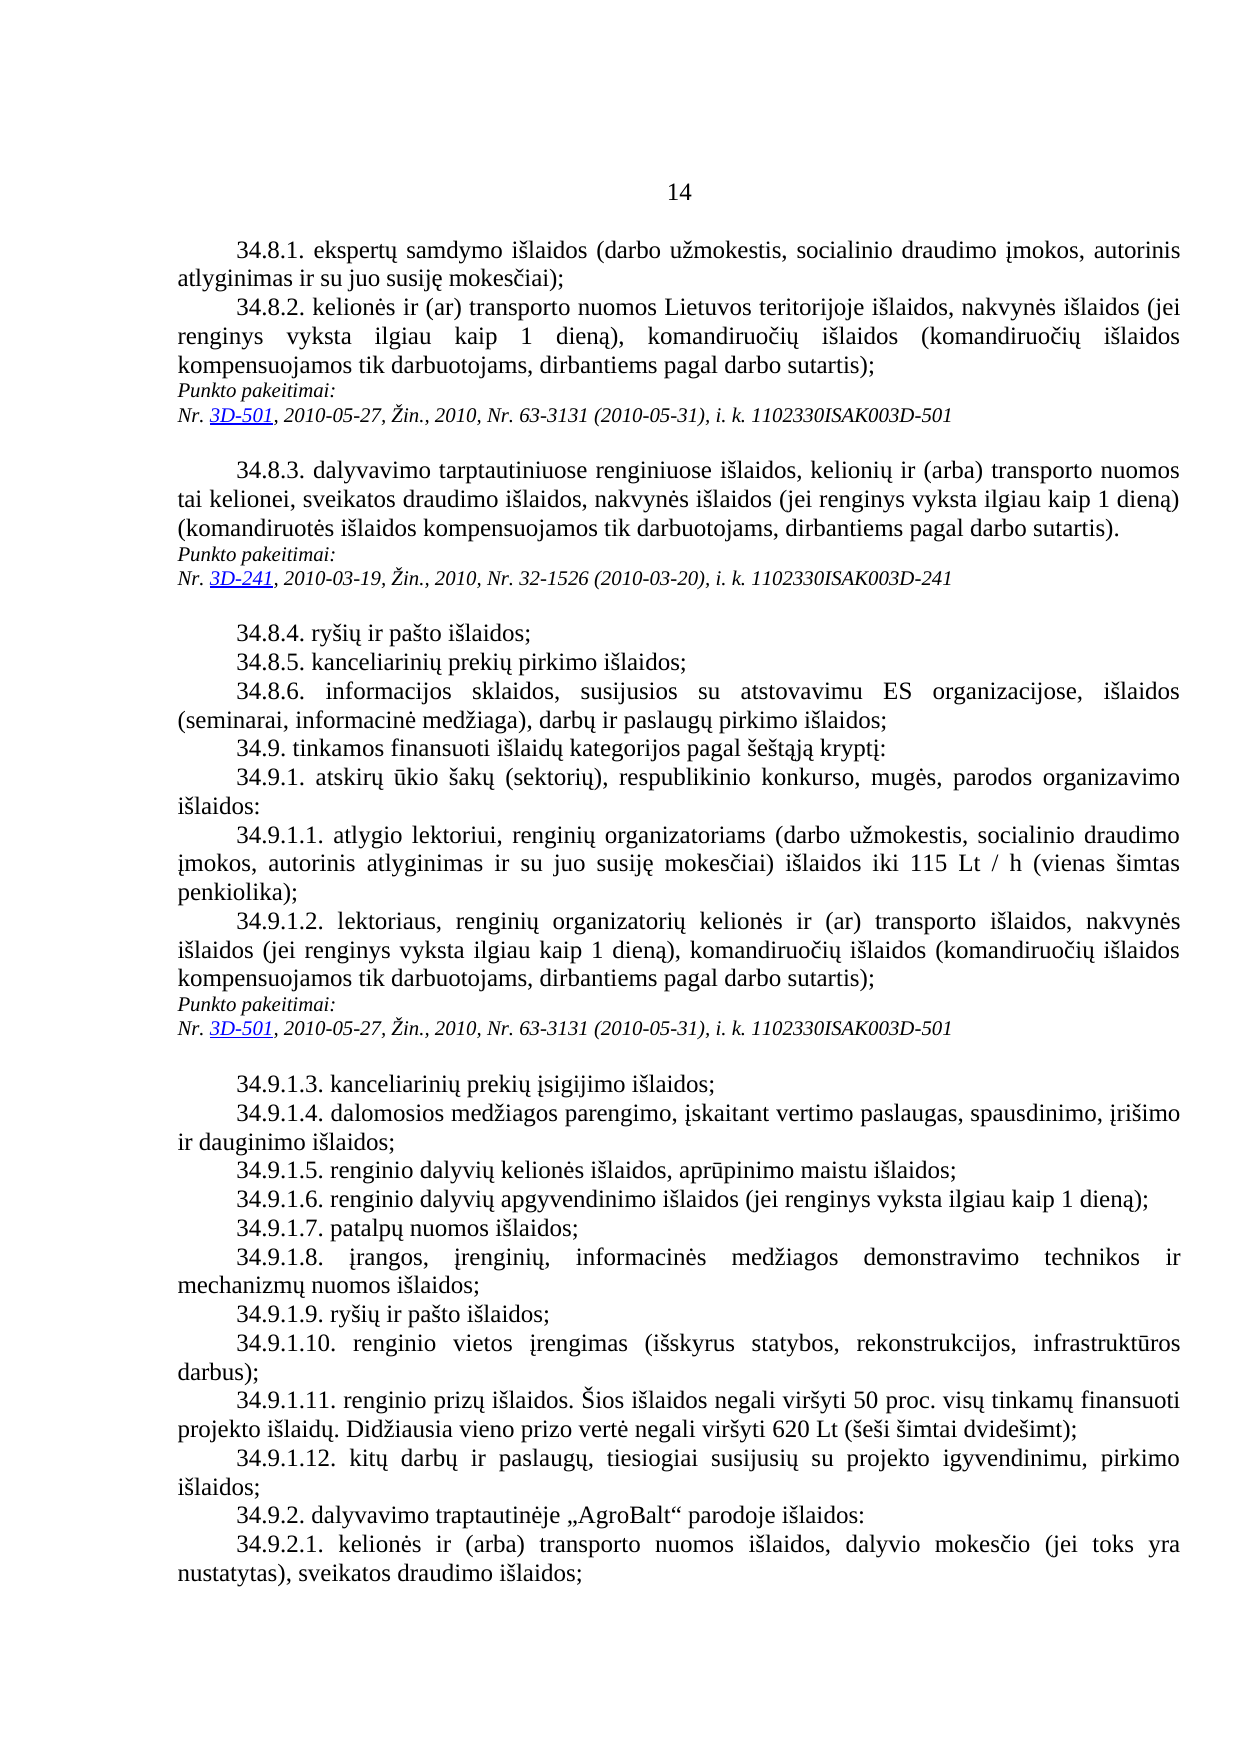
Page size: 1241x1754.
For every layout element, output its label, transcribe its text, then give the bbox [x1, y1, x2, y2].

text Punkto pakeitimai: [177, 542, 1181, 566]
text 34.9.1.5. renginio dalyvių kelionės išlaidos, aprūpinimo maistu išlaidos; [177, 1155, 1181, 1184]
text 34.9.1.12. kitų darbų ir paslaugų, tiesiogiai susijusių su projekto igyvendinimu, pirkimo išlaidos; [177, 1443, 1181, 1500]
text 34.9.2.1. kelionės ir (arba) transporto nuomos išlaidos, dalyvio mokesčio (jei toks yra nustatytas), sveikatos draudimo išlaidos; [177, 1529, 1181, 1587]
text 34.9.1.10. renginio vietos įrengimas (išskyrus statybos, rekonstrukcijos, infrastruktūros darbus); [177, 1328, 1181, 1385]
text 34.9.1.4. dalomosios medžiagos parengimo, įskaitant vertimo paslaugas, spausdinimo, įrišimo ir dauginimo išlaidos; [177, 1098, 1181, 1155]
text 34.8.1. ekspertų samdymo išlaidos (darbo užmokestis, socialinio draudimo įmokos, autorinis atlyginimas ir su juo susiję mokesčiai); [177, 235, 1181, 292]
text 34.9.1.8. įrangos, įrenginių, informacinės medžiagos demonstravimo technikos ir mechanizmų nuomos išlaidos; [177, 1242, 1181, 1299]
text 34.9.1.2. lektoriaus, renginių organizatorių kelionės ir (ar) transporto išlaidos, nakvynės išlaidos (jei renginys vyksta ilgiau kaip 1 dieną), komandiruočių išlaidos (komandiruočių išlaidos kompensuojamos tik darbuotojams, dirbantiems pagal darbo sutartis); [177, 906, 1181, 992]
text 34.9.1.1. atlygio lektoriui, renginių organizatoriams (darbo užmokestis, socialinio draudimo įmokos, autorinis atlyginimas ir su juo susiję mokesčiai) išlaidos iki 115 Lt / h (vienas šimtas penkiolika); [177, 820, 1181, 906]
text 34.8.6. informacijos sklaidos, susijusios su atstovavimu ES organizacijose, išlaidos (seminarai, informacinė medžiaga), darbų ir paslaugų pirkimo išlaidos; [177, 676, 1181, 733]
text 34.9.1.11. renginio prizų išlaidos. Šios išlaidos negali viršyti 50 proc. visų tinkamų finansuoti projekto išlaidų. Didžiausia vieno prizo vertė negali viršyti 620 Lt (šeši šimtai dvidešimt); [177, 1385, 1181, 1443]
text 34.9.2. dalyvavimo traptautinėje „AgroBalt“ parodoje išlaidos: [177, 1500, 1181, 1529]
text Nr. 3D-241, 2010-03-19, Žin., 2010, Nr. 32-1526 (2010-03-20), i. k. 1102330ISAK003D-241 [177, 566, 1181, 590]
text 34.9. tinkamos finansuoti išlaidų kategorijos pagal šeštąją kryptį: [177, 733, 1181, 762]
text 34.9.1.3. kanceliarinių prekių įsigijimo išlaidos; [177, 1069, 1181, 1098]
text 34.9.1.7. patalpų nuomos išlaidos; [177, 1213, 1181, 1242]
text 34.9.1. atskirų ūkio šakų (sektorių), respublikinio konkurso, mugės, parodos organizavimo išlaidos: [177, 762, 1181, 820]
text 34.8.2. kelionės ir (ar) transporto nuomos Lietuvos teritorijoje išlaidos, nakvynės išlaidos (jei renginys vyksta ilgiau kaip 1 dieną), komandiruočių išlaidos (komandiruočių išlaidos kompensuojamos tik darbuotojams, dirbantiems pagal darbo sutartis); [177, 292, 1181, 378]
text Punkto pakeitimai: [177, 378, 1181, 402]
text Nr. 3D-501, 2010-05-27, Žin., 2010, Nr. 63-3131 (2010-05-31), i. k. 1102330ISAK003D-501 [177, 1016, 1181, 1040]
text 34.9.1.6. renginio dalyvių apgyvendinimo išlaidos (jei renginys vyksta ilgiau kaip 1 dieną); [177, 1184, 1181, 1213]
text 34.9.1.9. ryšių ir pašto išlaidos; [177, 1299, 1181, 1328]
text Punkto pakeitimai: [177, 992, 1181, 1016]
text Nr. 3D-501, 2010-05-27, Žin., 2010, Nr. 63-3131 (2010-05-31), i. k. 1102330ISAK003D-501 [177, 402, 1181, 427]
text 34.8.5. kanceliarinių prekių pirkimo išlaidos; [177, 647, 1181, 676]
text 34.8.4. ryšių ir pašto išlaidos; [177, 618, 1181, 647]
text 34.8.3. dalyvavimo tarptautiniuose renginiuose išlaidos, kelionių ir (arba) transporto nuomos tai kelionei, sveikatos draudimo išlaidos, nakvynės išlaidos (jei renginys vyksta ilgiau kaip 1 dieną) (komandiruotės išlaidos kompensuojamos tik darbuotojams, dirbantiems pagal darbo sutartis). [177, 455, 1181, 542]
